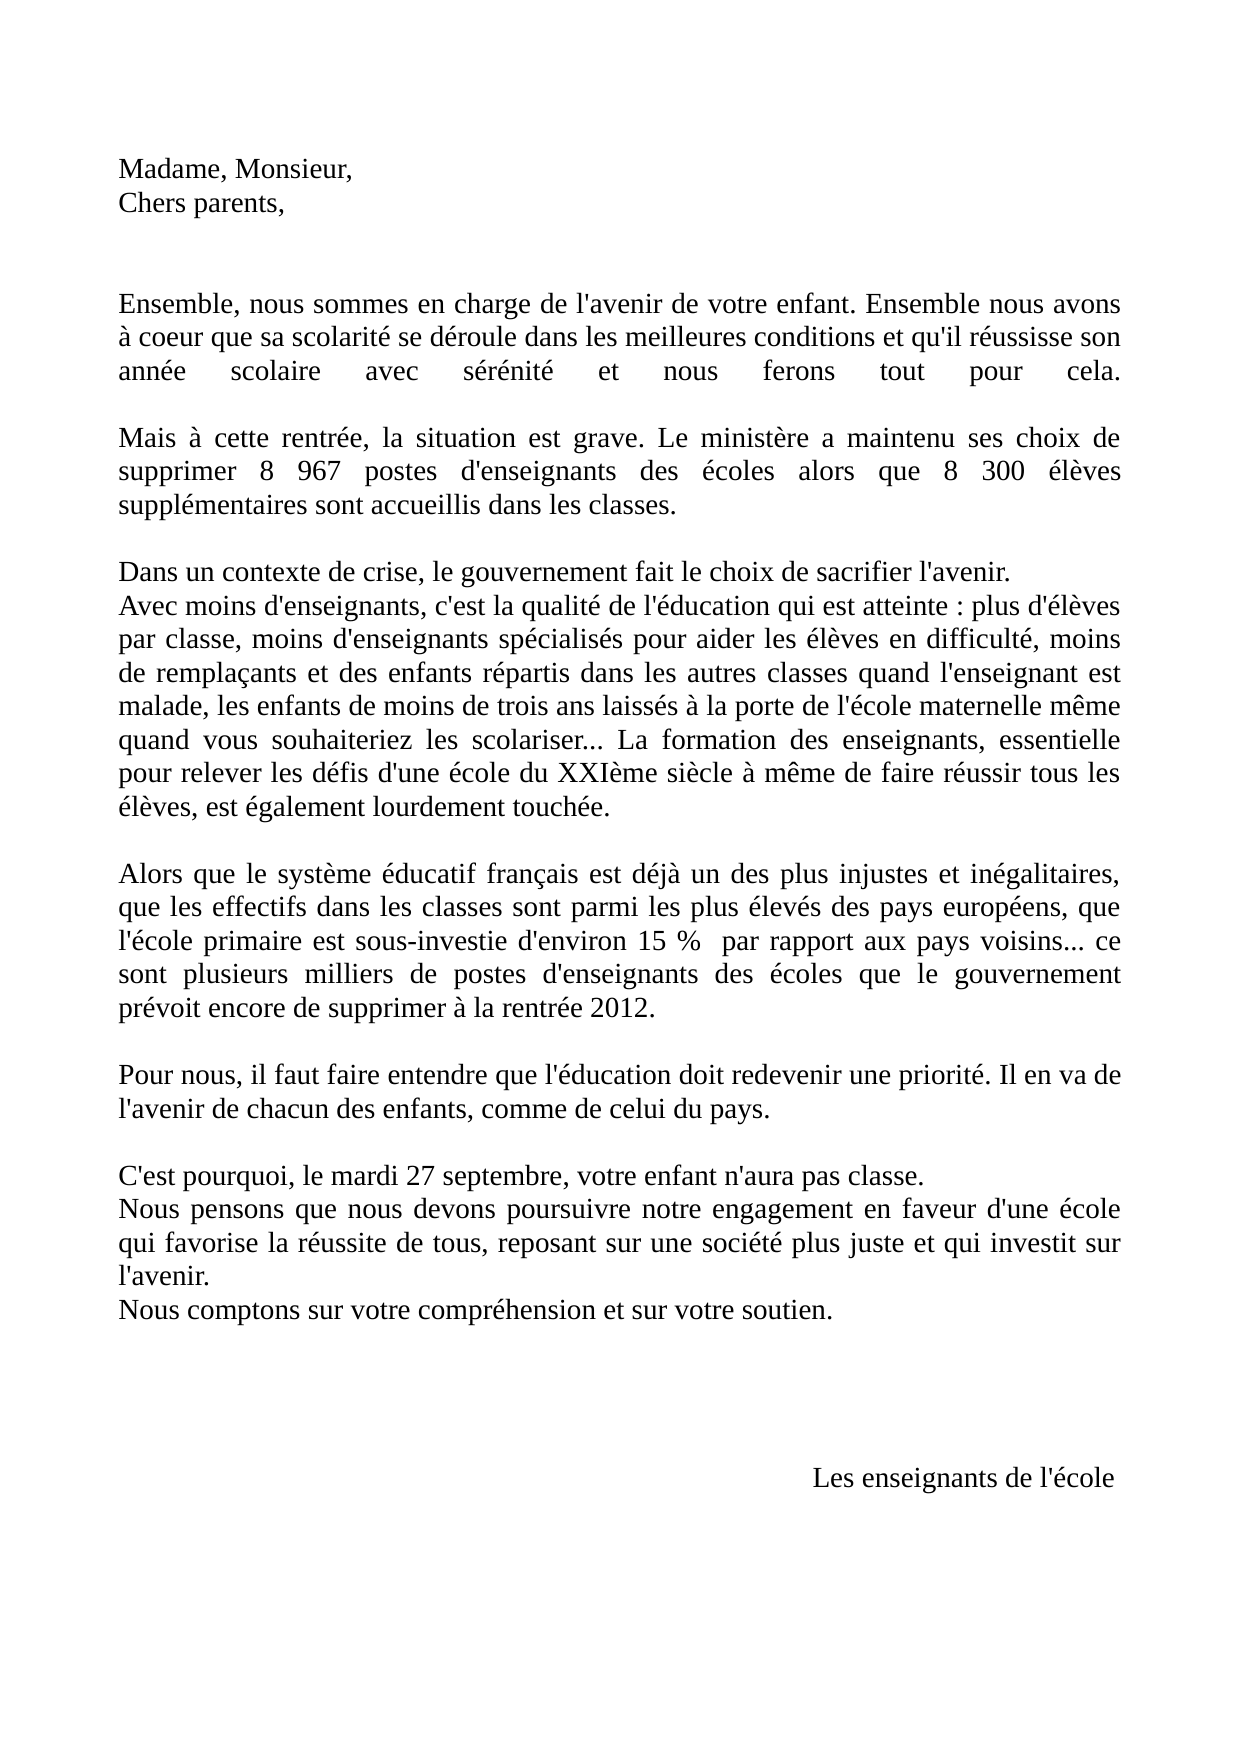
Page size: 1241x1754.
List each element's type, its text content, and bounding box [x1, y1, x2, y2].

text Les enseignants de l'école [118, 1460, 1122, 1493]
text Madame, Monsieur, [118, 152, 1122, 185]
text Alors que le système éducatif français est déjà un des plus injustes et inégalitaires, que les effectifs dans les classes sont parmi les plus élevés des pays européens, que l'école primaire est sous-investie d'environ 15 % par rapport aux pays voisins... ce sont plusieurs milliers de postes d'enseignants des écoles que le gouvernement prévoit encore de supprimer à la rentrée 2012. [118, 856, 1122, 1024]
text Nous pensons que nous devons poursuivre notre engagement en faveur d'une école qui favorise la réussite de tous, reposant sur une société plus juste et qui investit sur l'avenir. Nous comptons sur votre compréhension et sur votre soutien. [118, 1191, 1122, 1326]
text Mais à cette rentrée, la situation est grave. Le ministère a maintenu ses choix de supprimer 8 967 postes d'enseignants des écoles alors que 8 300 élèves supplémentaires sont accueillis dans les classes. [118, 420, 1122, 521]
text Avec moins d'enseignants, c'est la qualité de l'éducation qui est atteinte : plus d'élèves par classe, moins d'enseignants spécialisés pour aider les élèves en difficulté, moins de remplaçants et des enfants répartis dans les autres classes quand l'enseignant est malade, les enfants de moins de trois ans laissés à la porte de l'école maternelle même quand vous souhaiteriez les scolariser... La formation des enseignants, essentielle pour relever les défis d'une école du XXIème siècle à même de faire réussir tous les élèves, est également lourdement touchée. [118, 588, 1122, 822]
text Ensemble, nous sommes en charge de l'avenir de votre enfant. Ensemble nous avons à coeur que sa scolarité se déroule dans les meilleures conditions et qu'il réussisse son année scolaire avec sérénité et nous ferons tout pour cela. [118, 286, 1122, 420]
text Chers parents, [118, 185, 1122, 219]
text Pour nous, il faut faire entendre que l'éducation doit redevenir une priorité. Il en va de l'avenir de chacun des enfants, comme de celui du pays. [118, 1057, 1122, 1124]
text Dans un contexte de crise, le gouvernement fait le choix de sacrifier l'avenir. [118, 554, 1122, 588]
text C'est pourquoi, le mardi 27 septembre, votre enfant n'aura pas classe. [118, 1158, 1122, 1191]
